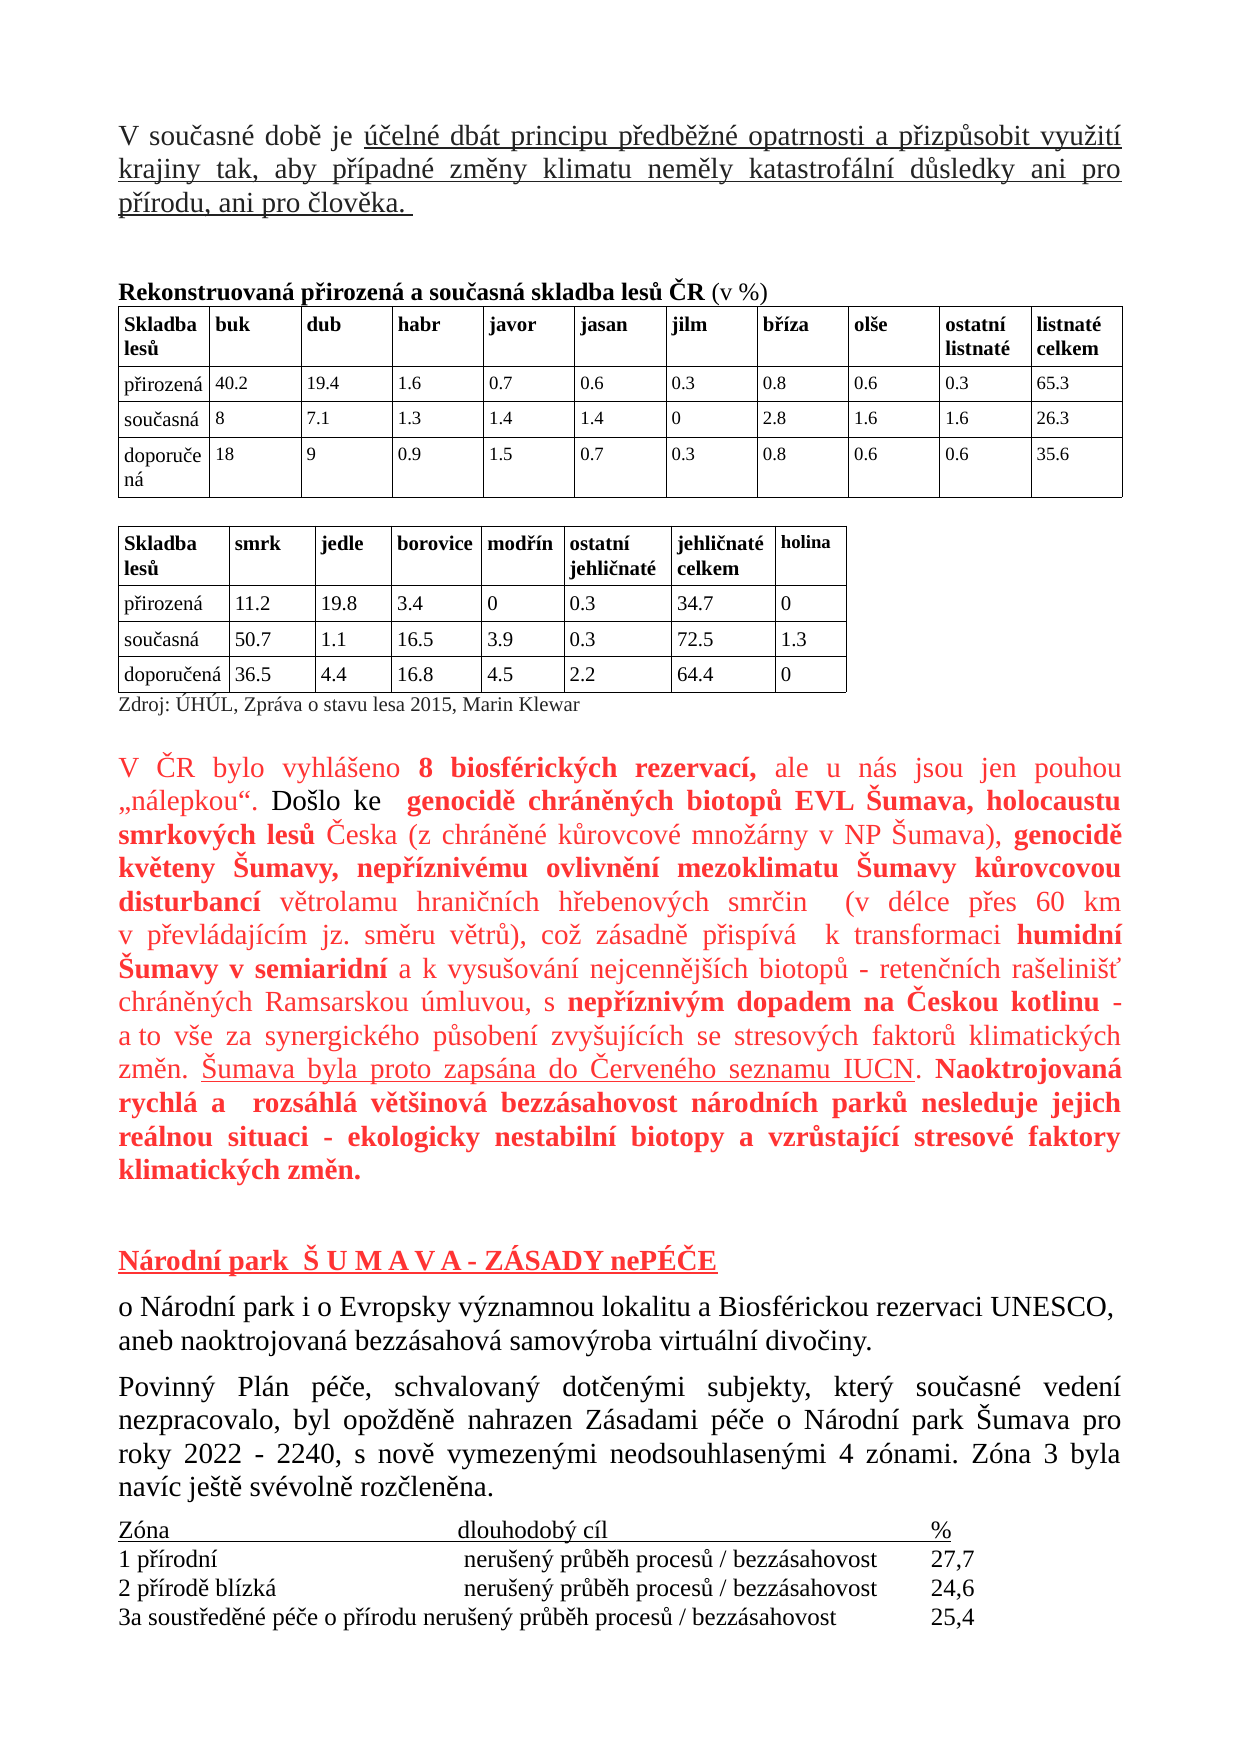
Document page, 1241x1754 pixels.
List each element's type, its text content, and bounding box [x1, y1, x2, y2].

table_header borovice [392, 527, 481, 585]
table_header javor [484, 307, 574, 366]
table_cell 34,7 [672, 586, 775, 621]
table_cell 0,7 [575, 438, 666, 497]
table_cell 1,3 [393, 402, 483, 437]
table_cell 0,6 [849, 367, 939, 401]
table_cell 35,6 [1032, 438, 1122, 497]
text o Národní park i o Evropsky významnou lokalitu a Biosférickou rezervaci UNESCO, aneb naoktrojovaná bezzásahová samovýroba virtuální divočiny. [118, 1289, 1122, 1356]
table_cell 26,3 [1032, 402, 1122, 437]
table_cell přirozená [119, 367, 209, 401]
table_cell 0,6 [849, 438, 939, 497]
text Povinný Plán péče, schvalovaný dotčenými subjekty, který současné vedení nezpracovalo, byl opožděně nahrazen Zásadami péče o Národní park Šumava pro roky 2022 - 2240, s nově vymezenými neodsouhlasenými 4 zónami. Zóna 3 byla navíc ještě svévolně rozčleněna. [118, 1369, 1122, 1503]
table_cell 4,4 [316, 657, 391, 692]
table_cell 0,7 [484, 367, 574, 401]
table_cell 0,3 [565, 622, 671, 656]
table_cell 0,8 [758, 438, 848, 497]
table_cell 0 [667, 402, 757, 437]
table_cell 1,3 [776, 622, 846, 656]
table_cell 0 [776, 586, 846, 621]
table_header modřín [482, 527, 564, 585]
table_cell 1,5 [484, 438, 574, 497]
table_cell 1,6 [849, 402, 939, 437]
text Rekonstruovaná přirozená a současná skladba lesů ČR (v %) [118, 277, 1122, 306]
table_cell 0 [776, 657, 846, 692]
table_cell současná [119, 402, 209, 437]
table_cell 4,5 [482, 657, 564, 692]
table_cell 3,4 [392, 586, 481, 621]
text 2 přírodě blízká nerušený průběh procesů / bezzásahovost 24,6 [118, 1573, 1122, 1602]
text přírodu, ani pro člověka. [118, 182, 1122, 219]
text V současné době je účelné dbát principu předběžné opatrnosti a přizpůsobit využití krajiny tak, aby případné změny klimatu neměly katastrofální důsledky ani pro [118, 118, 1122, 181]
table_cell 8 [210, 402, 301, 437]
table_cell 1,6 [940, 402, 1031, 437]
table_cell 1,6 [393, 367, 483, 401]
table_header jasan [575, 307, 666, 366]
table_header jilm [667, 307, 757, 366]
table_cell 0,3 [667, 438, 757, 497]
table_cell 19,8 [316, 586, 391, 621]
table_cell 0,6 [940, 438, 1031, 497]
table_cell 1,1 [316, 622, 391, 656]
table_header bříza [758, 307, 848, 366]
table_cell 7,1 [302, 402, 392, 437]
table_cell současná [119, 622, 229, 656]
table_cell 9 [302, 438, 392, 497]
table_header ostatní listnaté [940, 307, 1031, 366]
table_cell 18 [210, 438, 301, 497]
table_cell doporučená [119, 438, 209, 497]
table_cell 65,3 [1032, 367, 1122, 401]
table_cell 0,3 [667, 367, 757, 401]
table_cell 0,3 [940, 367, 1031, 401]
table_cell 16,5 [392, 622, 481, 656]
table_cell 11,2 [230, 586, 315, 621]
table_cell 0,6 [575, 367, 666, 401]
table_cell 2,8 [758, 402, 848, 437]
table_cell 16,8 [392, 657, 481, 692]
table_header ostatní jehličnaté [565, 527, 671, 585]
table_header olše [849, 307, 939, 366]
table_cell 19,4 [302, 367, 392, 401]
text 3a soustředěné péče o přírodu nerušený průběh procesů / bezzásahovost 25,4 [118, 1602, 1122, 1631]
table_cell 36,5 [230, 657, 315, 692]
table_cell přirozená [119, 586, 229, 621]
table_header jedle [316, 527, 391, 585]
table_cell 3,9 [482, 622, 564, 656]
table_header Skladba lesů [119, 527, 229, 585]
table_cell 2,2 [565, 657, 671, 692]
table_cell 0,3 [565, 586, 671, 621]
table_header smrk [230, 527, 315, 585]
table_header buk [210, 307, 301, 366]
text 1 přírodní nerušený průběh procesů / bezzásahovost 27,7 [118, 1544, 1122, 1573]
text Zóna dlouhodobý cíl % [118, 1516, 1122, 1544]
table_cell 0 [482, 586, 564, 621]
table_cell 40,2 [210, 367, 301, 401]
table_cell 72,5 [672, 622, 775, 656]
table_cell 0,8 [758, 367, 848, 401]
text V ČR bylo vyhlášeno 8 biosférických rezervací, ale u nás jsou jen pouhou „nálepkou“. Došlo ke genocidě chráněných biotopů EVL Šumava, holocaustu smrkových lesů Česka (z chráněné kůrovcové množárny v NP Šumava), genocidě květeny Šumavy, nepříznivému ovlivnění mezoklimatu Šumavy kůrovcovou disturbancí větrolamu hraničních hřebenových smrčin (v délce přes 60 km v převládajícím jz. směru větrů), což zásadně přispívá k transformaci humidní Šumavy v semiaridní a k vysušování nejcennějších biotopů - retenčních rašelinišť chráněných Ramsarskou úmluvou, s nepříznivým dopadem na Českou kotlinu - a to vše za synergického působení zvyšujících se stresových faktorů klimatických změn. Šumava byla proto zapsána do Červeného seznamu IUCN. Naoktrojovaná rychlá a rozsáhlá většinová bezzásahovost národních parků nesleduje jejich reálnou situaci - ekologicky nestabilní biotopy a vzrůstající stresové faktory klimatických změn. [118, 750, 1122, 1186]
table_header Skladba lesů [119, 307, 209, 366]
table_cell 64,4 [672, 657, 775, 692]
table_header listnaté celkem [1032, 307, 1122, 366]
table_cell 50,7 [230, 622, 315, 656]
table_cell 0.9 [393, 438, 483, 497]
text Zdroj: ÚHÚL, Zpráva o stavu lesa 2015, Marin Klewar [118, 692, 1122, 716]
table_cell 1,4 [575, 402, 666, 437]
table_header holina [776, 527, 846, 585]
table_cell 1,4 [484, 402, 574, 437]
table_cell doporučená [119, 657, 229, 692]
text Národní park Š U M A V A - ZÁSADY nePÉČE [118, 1243, 1122, 1277]
table_header habr [393, 307, 483, 366]
table_header dub [302, 307, 392, 366]
table_header jehličnaté celkem [672, 527, 775, 585]
